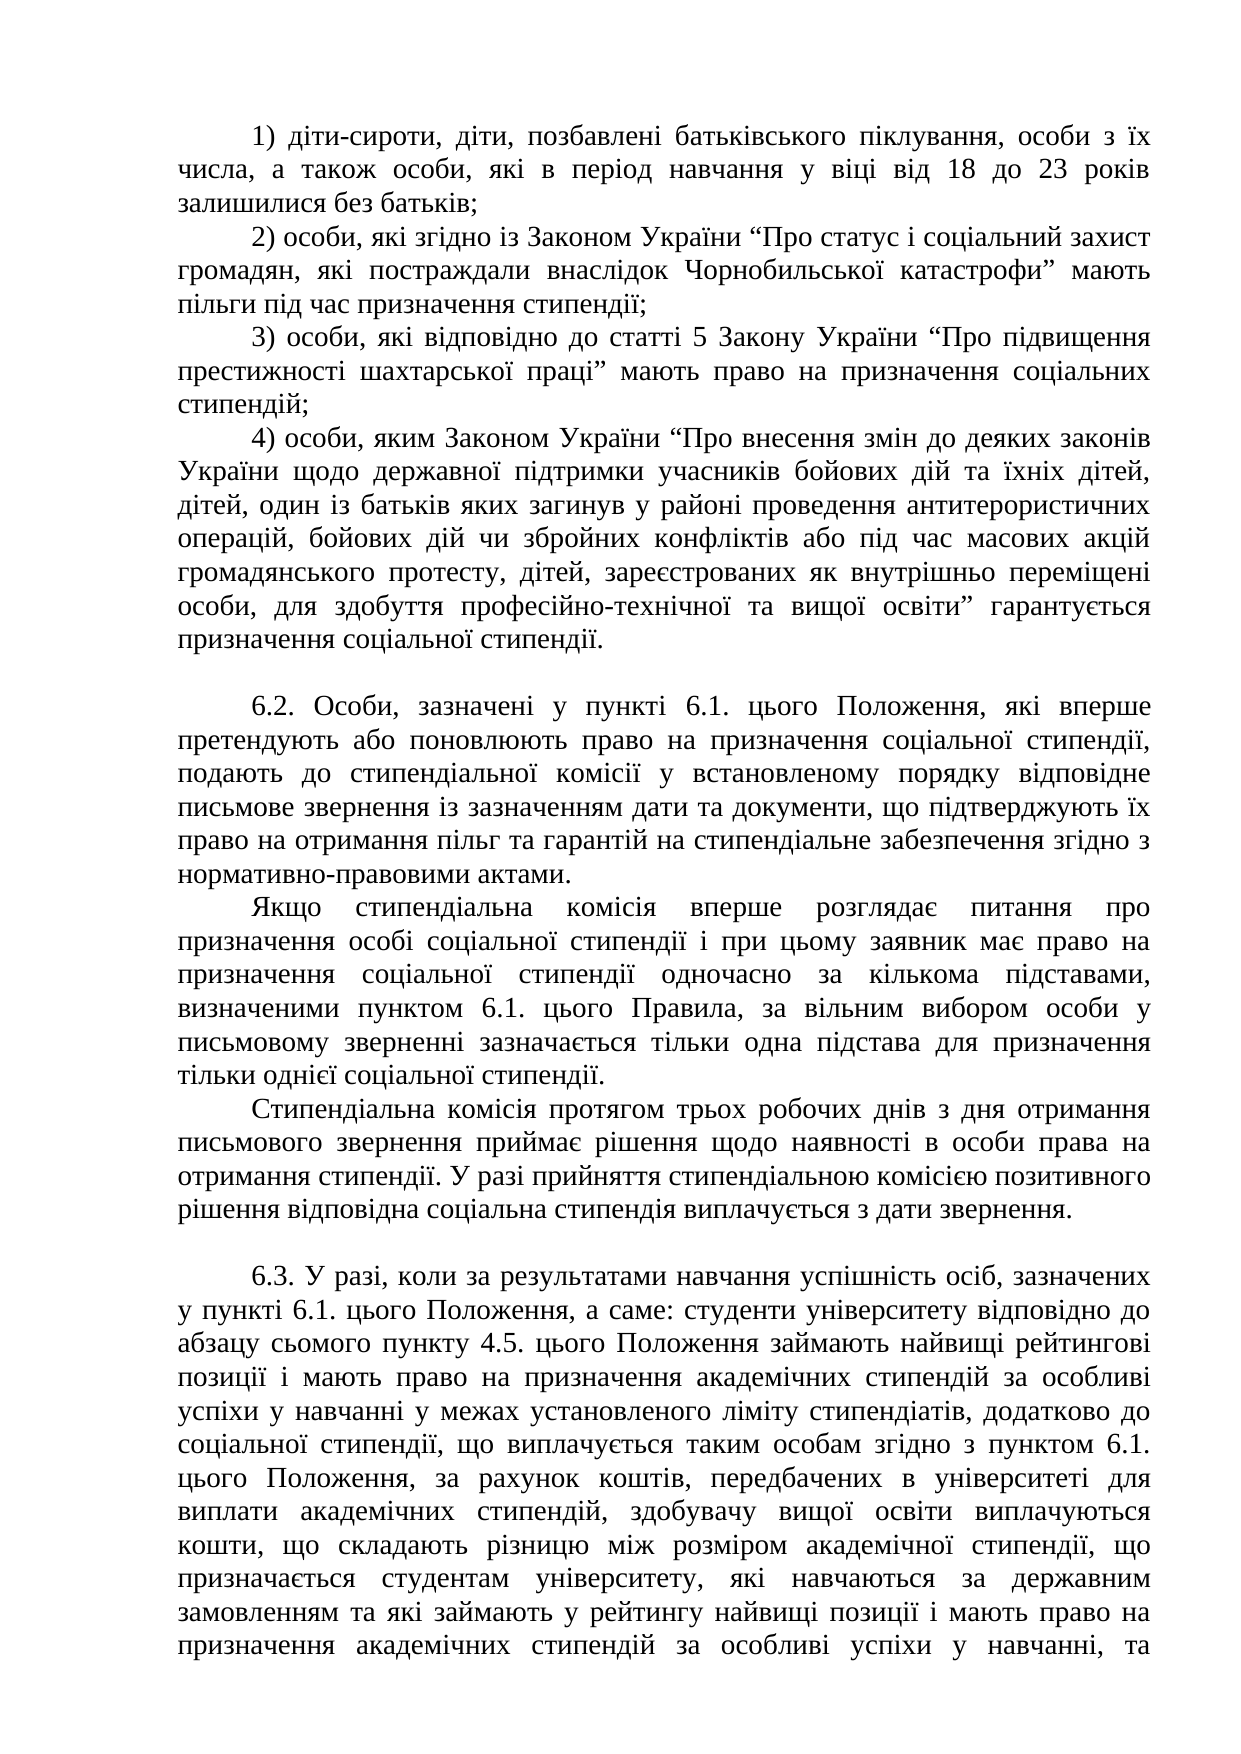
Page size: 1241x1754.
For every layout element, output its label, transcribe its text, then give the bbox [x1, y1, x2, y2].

text 6.3. У разі, коли за результатами навчання успішність осіб, зазначених у пункті 6.1. цього Положення, а саме: студенти університету відповідно до абзацу сьомого пункту 4.5. цього Положення займають найвищі рейтингові позиції і мають право на призначення академічних стипендій за особливі успіхи у навчанні у межах установленого ліміту стипендіатів, додатково до соціальної стипендії, що виплачується таким особам згідно з пунктом 6.1. цього Положення, за рахунок коштів, передбачених в університеті для виплати академічних стипендій, здобувачу вищої освіти виплачуються кошти, що складають різницю між розміром академічної стипендії, що призначається студентам університету, які навчаються за державним замовленням та які займають у рейтингу найвищі позиції і мають право на призначення академічних стипендій за особливі успіхи у навчанні, та [177, 1258, 1152, 1661]
text Стипендіальна комісія протягом трьох робочих днів з дня отримання письмового звернення приймає рішення щодо наявності в особи права на отримання стипендії. У разі прийняття стипендіальною комісією позитивного рішення відповідна соціальна стипендія виплачується з дати звернення. [177, 1091, 1152, 1225]
text 1) діти-сироти, діти, позбавлені батьківського піклування, особи з їх числа, а також особи, які в період навчання у віці від 18 до 23 років залишилися без батьків; [177, 118, 1152, 219]
text 3) особи, які відповідно до статті 5 Закону України “Про підвищення престижності шахтарської праці” мають право на призначення соціальних стипендій; [177, 319, 1152, 420]
text Якщо стипендіальна комісія вперше розглядає питання про призначення особі соціальної стипендії і при цьому заявник має право на призначення соціальної стипендії одночасно за кількома підставами, визначеними пунктом 6.1. цього Правила, за вільним вибором особи у письмовому зверненні зазначається тільки одна підстава для призначення тільки однієї соціальної стипендії. [177, 889, 1152, 1091]
text 6.2. Особи, зазначені у пункті 6.1. цього Положення, які вперше претендують або поновлюють право на призначення соціальної стипендії, подають до стипендіальної комісії у встановленому порядку відповідне письмове звернення із зазначенням дати та документи, що підтверджують їх право на отримання пільг та гарантій на стипендіальне забезпечення згідно з нормативно-правовими актами. [177, 688, 1152, 889]
text 4) особи, яким Законом України “Про внесення змін до деяких законів України щодо державної підтримки учасників бойових дій та їхніх дітей, дітей, один із батьків яких загинув у районі проведення антитерористичних операцій, бойових дій чи збройних конфліктів або під час масових акцій громадянського протесту, дітей, зареєстрованих як внутрішньо переміщені особи, для здобуття професійно-технічної та вищої освіти” гарантується призначення соціальної стипендії. [177, 420, 1152, 655]
text 2) особи, які згідно із Законом України “Про статус і соціальний захист громадян, які постраждали внаслідок Чорнобильської катастрофи” мають пільги під час призначення стипендії; [177, 219, 1152, 319]
